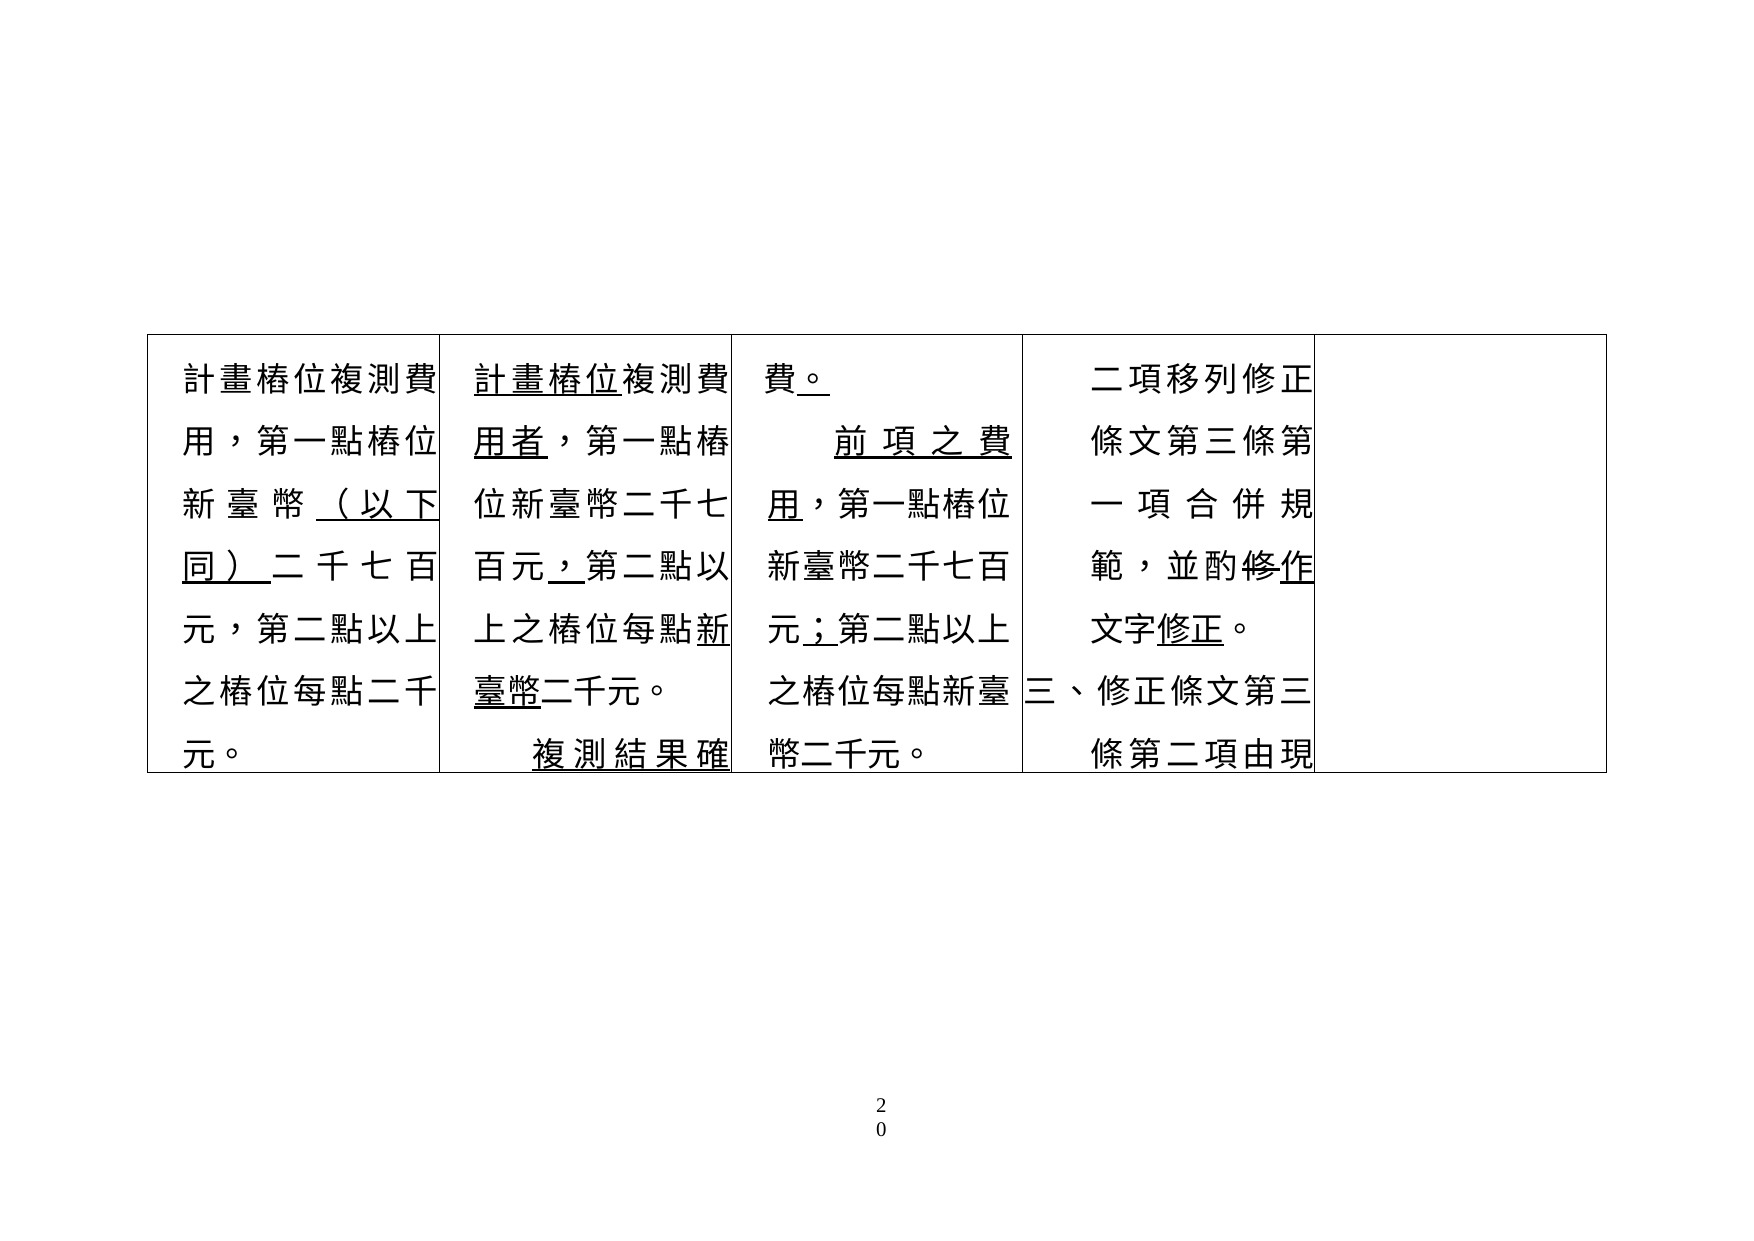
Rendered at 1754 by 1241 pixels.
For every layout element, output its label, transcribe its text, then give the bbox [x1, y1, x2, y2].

table_cell 二項移列修正條文第三條第一項合併規範，並酌修作文字修正。 三、修正條文第三條第二項由現 [1023, 335, 1314, 772]
table_cell [1315, 335, 1606, 772]
table_cell 計畫樁位複測費用者，第一點樁位新臺幣二千七百元，第二點以上之樁位每點新臺幣二千元。 複測結果確 [440, 335, 731, 772]
table_cell 費。 前項之費用，第一點樁位新臺幣二千七百元；第二點以上之樁位每點新臺幣二千元。 [732, 335, 1022, 772]
table_cell 計畫樁位複測費用，第一點樁位新臺幣（以下同）二千七百元，第二點以上之樁位每點二千元。 [148, 335, 439, 772]
